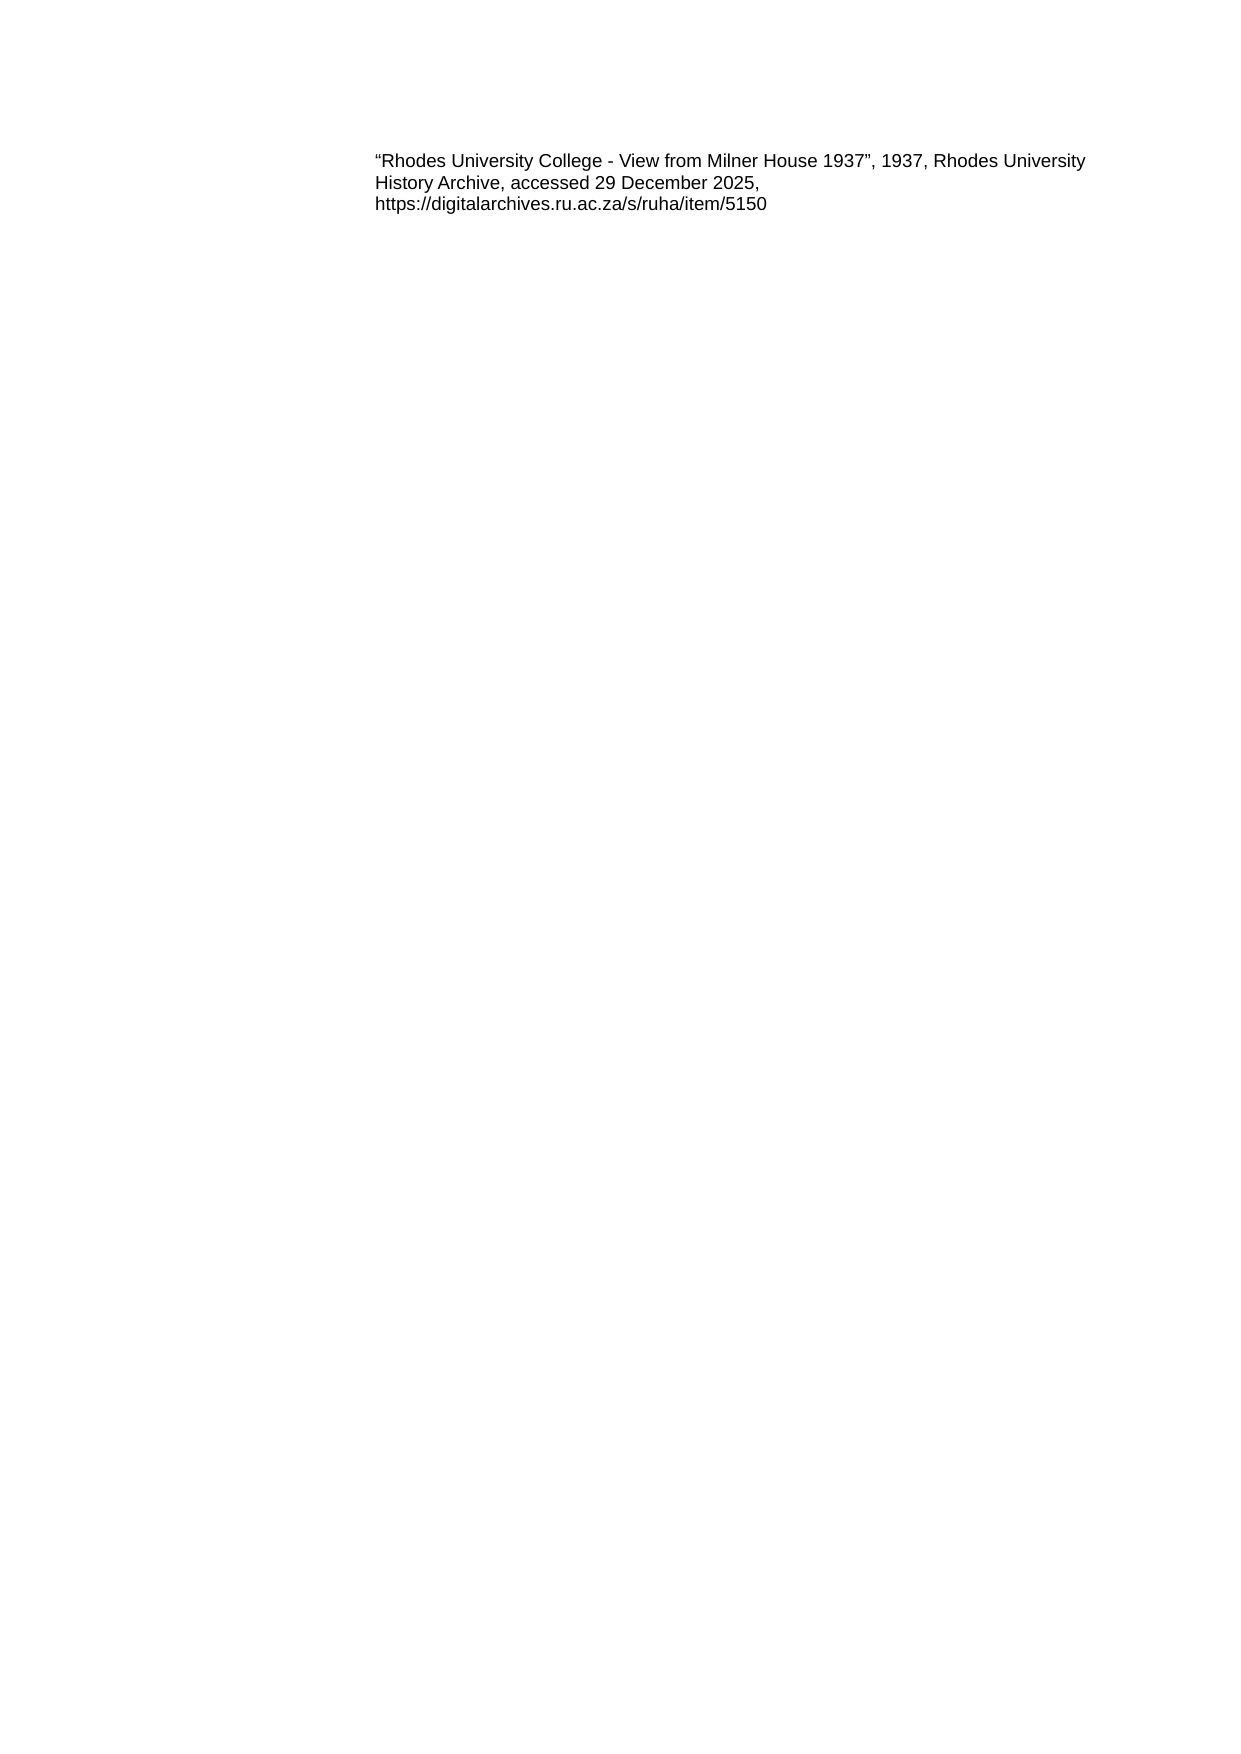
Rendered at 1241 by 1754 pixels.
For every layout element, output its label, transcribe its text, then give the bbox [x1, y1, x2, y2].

text “Rhodes University College - View from Milner House 1937”, 1937, Rhodes University History Archive, accessed 29 December 2025, https://digitalarchives.ru.ac.za/s/ruha/item/5150 [375, 150, 1090, 215]
